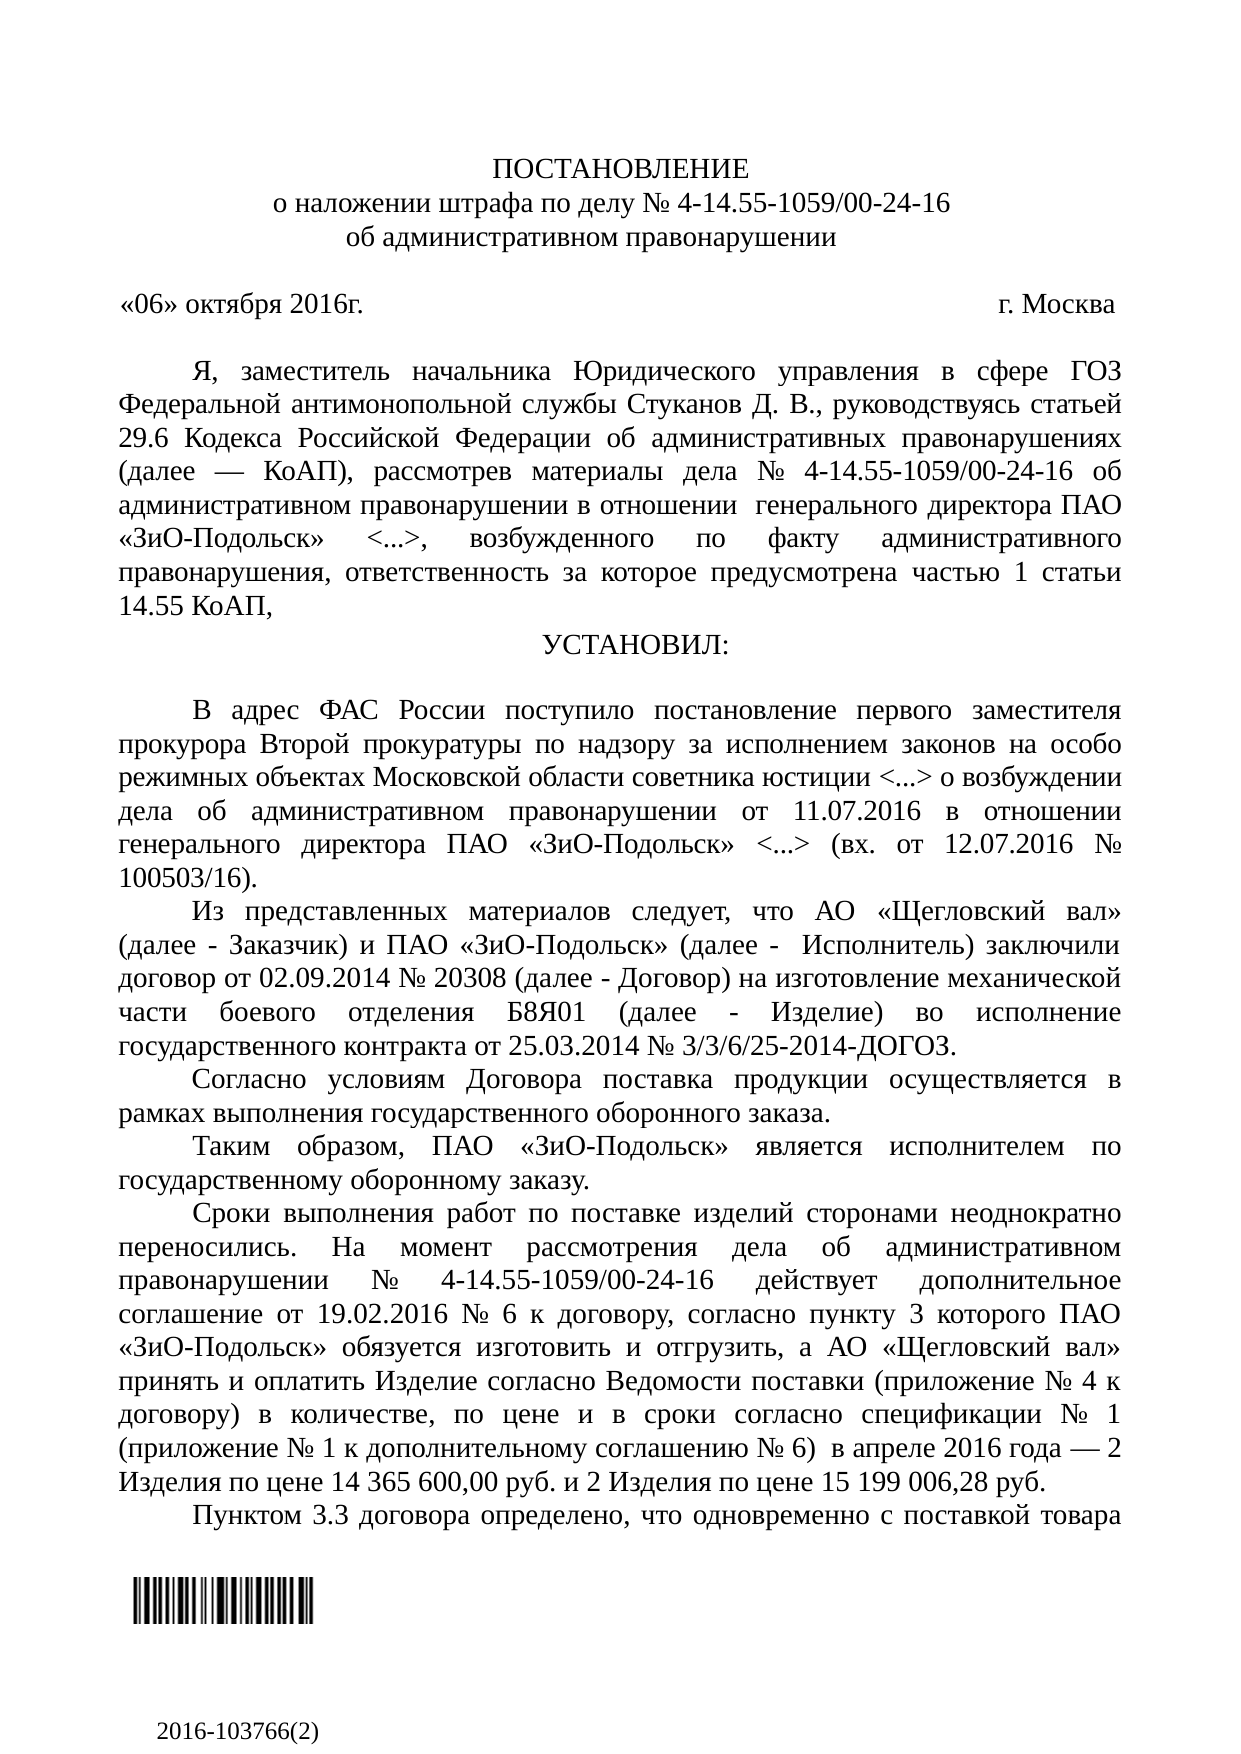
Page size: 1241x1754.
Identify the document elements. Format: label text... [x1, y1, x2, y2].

text «06» октября 2016г. г. Москва [119, 286, 1122, 319]
text Я, заместитель начальника Юридического управления в сфере ГОЗ Федеральной антимонопольной службы Стуканов Д. В., руководствуясь статьей 29.6 Кодекса Российской Федерации об административных правонарушениях (далее — КоАП), рассмотрев материалы дела № 4-14.55-1059/00-24-16 об административном правонарушении в отношении генерального директора ПАО «ЗиО-Подольск» <...>, возбужденного по факту административного правонарушения, ответственность за которое предусмотрена частью 1 статьи 14.55 КоАП, [118, 353, 1122, 621]
picture [118, 1577, 331, 1624]
text об административном правонарушении [119, 219, 1122, 252]
text В адрес ФАС России поступило постановление первого заместителя прокурора Второй прокуратуры по надзору за исполнением законов на особо режимных объектах Московской области советника юстиции <...> о возбуждении дела об административном правонарушении от 11.07.2016 в отношении генерального директора ПАО «ЗиО-Подольск» <...> (вх. от 12.07.2016 № 100503/16). [118, 692, 1122, 893]
text ПОСТАНОВЛЕНИЕ [119, 152, 1122, 185]
text УСТАНОВИЛ: [118, 627, 1122, 661]
text о наложении штрафа по делу № 4-14.55-1059/00-24-16 [119, 185, 1122, 219]
text Таким образом, ПАО «ЗиО-Подольск» является исполнителем по государственному оборонному заказу. [118, 1128, 1122, 1195]
text Из представленных материалов следует, что АО «Щегловский вал» (далее - Заказчик) и ПАО «ЗиО-Подольск» (далее - Исполнитель) заключили договор от 02.09.2014 № 20308 (далее - Договор) на изготовление механической части боевого отделения Б8Я01 (далее - Изделие) во исполнение государственного контракта от 25.03.2014 № 3/3/6/25-2014-ДОГОЗ. [118, 893, 1122, 1061]
text Пунктом 3.3 договора определено, что одновременно с поставкой товара [118, 1497, 1122, 1531]
text Согласно условиям Договора поставка продукции осуществляется в рамках выполнения государственного оборонного заказа. [118, 1061, 1122, 1128]
text Сроки выполнения работ по поставке изделий сторонами неоднократно переносились. На момент рассмотрения дела об административном правонарушении № 4-14.55-1059/00-24-16 действует дополнительное соглашение от 19.02.2016 № 6 к договору, согласно пункту 3 которого ПАО «ЗиО-Подольск» обязуется изготовить и отгрузить, а АО «Щегловский вал» принять и оплатить Изделие согласно Ведомости поставки (приложение № 4 к договору) в количестве, по цене и в сроки согласно спецификации № 1 (приложение № 1 к дополнительному соглашению № 6) в апреле 2016 года — 2 Изделия по цене 14 365 600,00 руб. и 2 Изделия по цене 15 199 006,28 руб. [118, 1195, 1122, 1497]
